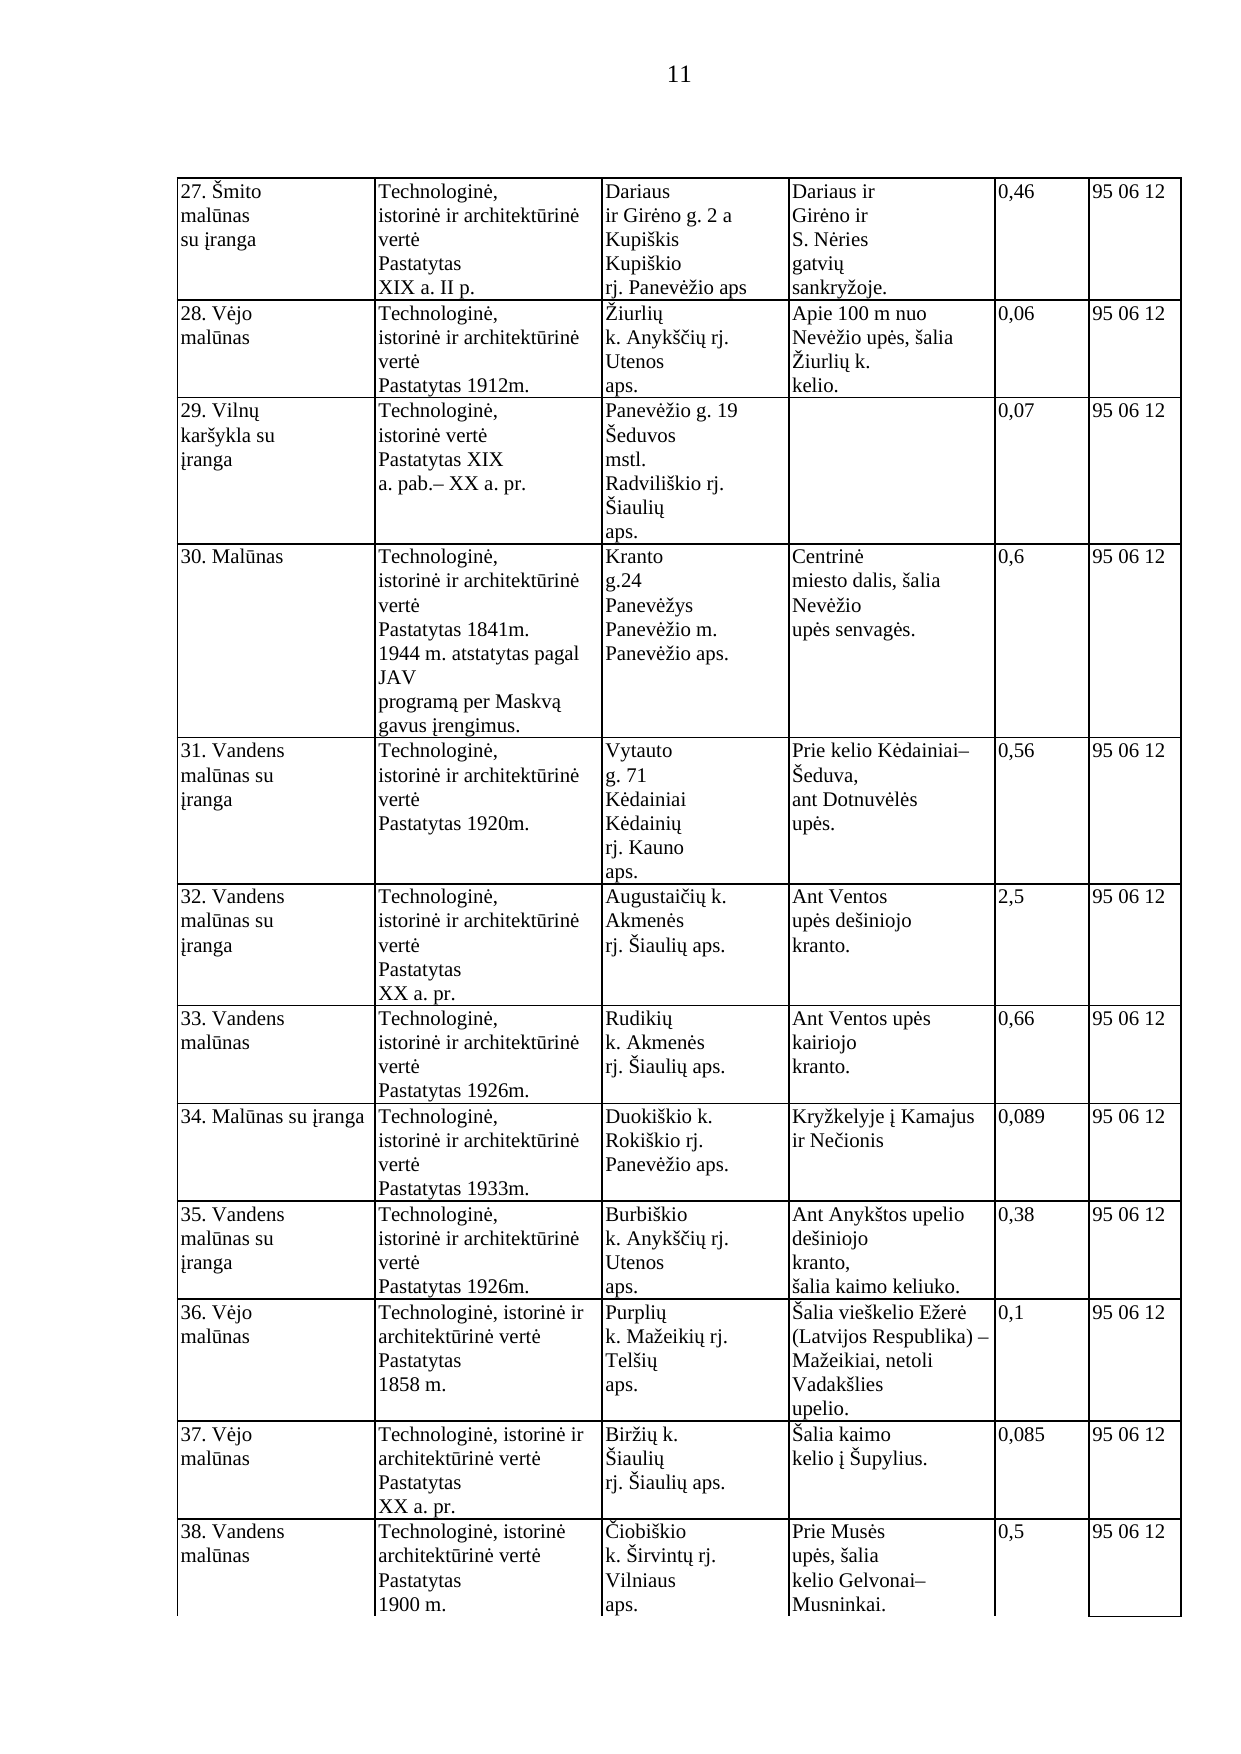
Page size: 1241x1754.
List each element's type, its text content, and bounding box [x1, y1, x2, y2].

table_cell 0,5 [996, 1520, 1088, 1616]
table_cell Kryžkelyje į Kamajus ir Nečionis [790, 1104, 994, 1200]
table_cell 0,6 [996, 545, 1088, 737]
table_cell Čiobiškio k. Širvintų rj. Vilniaus aps. [603, 1520, 788, 1616]
table_cell Dariaus ir Girėno ir S. Nėries gatvių sankryžoje. [790, 179, 994, 299]
table_cell Ant Ventos upės dešiniojo kranto. [790, 885, 994, 1005]
table_cell 95 06 12 [1090, 1202, 1180, 1298]
table_cell Purplių k. Mažeikių rj. Telšių aps. [603, 1300, 788, 1420]
table_cell 31. Vandens malūnas su įranga [178, 738, 374, 883]
table_cell 38. Vandens malūnas [178, 1520, 374, 1616]
table_cell 95 06 12 [1090, 885, 1180, 1005]
table_cell 2,5 [996, 885, 1088, 1005]
table_cell Technologinė, istorinė ir architektūrinė vertė Pastatytas 1841m. 1944 m. atstatytas pagal JAV programą per Maskvą gavus įrengimus. [376, 545, 601, 737]
table_cell 0,089 [996, 1104, 1088, 1200]
table_cell Augustaičių k. Akmenės rj. Šiaulių aps. [603, 885, 788, 1005]
table_cell 95 06 12 [1090, 1104, 1180, 1200]
table_cell Technologinė, istorinė ir architektūrinė vertė Pastatytas 1920m. [376, 738, 601, 883]
table_cell Technologinė, istorinė architektūrinė vertė Pastatytas 1900 m. [376, 1520, 601, 1616]
table_cell Technologinė, istorinė vertė Pastatytas XIX a. pab.– XX a. pr. [376, 398, 601, 543]
table_cell 95 06 12 [1090, 1520, 1180, 1616]
table_cell Apie 100 m nuo Nevėžio upės, šalia Žiurlių k. kelio. [790, 301, 994, 397]
table_cell 34. Malūnas su įranga [178, 1104, 374, 1200]
table_cell Panevėžio g. 19 Šeduvos mstl. Radviliškio rj. Šiaulių aps. [603, 398, 788, 543]
table_cell Technologinė, istorinė ir architektūrinė vertė Pastatytas XX a. pr. [376, 885, 601, 1005]
table_cell 95 06 12 [1090, 1300, 1180, 1420]
table_cell 32. Vandens malūnas su įranga [178, 885, 374, 1005]
table_cell Technologinė, istorinė ir architektūrinė vertė Pastatytas 1912m. [376, 301, 601, 397]
table_cell 95 06 12 [1090, 1006, 1180, 1102]
table_cell 95 06 12 [1090, 545, 1180, 737]
table_cell Ant Anykštos upelio dešiniojo kranto, šalia kaimo keliuko. [790, 1202, 994, 1298]
table_cell Rudikių k. Akmenės rj. Šiaulių aps. [603, 1006, 788, 1102]
table_cell 0,56 [996, 738, 1088, 883]
table_cell Biržių k. Šiaulių rj. Šiaulių aps. [603, 1422, 788, 1518]
table_cell [790, 398, 994, 543]
table_cell 0,07 [996, 398, 1088, 543]
table_cell Žiurlių k. Anykščių rj. Utenos aps. [603, 301, 788, 397]
table_cell Šalia vieškelio Ežerė (Latvijos Respublika) – Mažeikiai, netoli Vadakšlies upelio. [790, 1300, 994, 1420]
table_cell 0,06 [996, 301, 1088, 397]
table_cell 0,46 [996, 179, 1088, 299]
table_cell 35. Vandens malūnas su įranga [178, 1202, 374, 1298]
table_cell Prie kelio Kėdainiai– Šeduva, ant Dotnuvėlės upės. [790, 738, 994, 883]
table_cell 33. Vandens malūnas [178, 1006, 374, 1102]
table_cell Kranto g.24 Panevėžys Panevėžio m. Panevėžio aps. [603, 545, 788, 737]
table_cell 95 06 12 [1090, 301, 1180, 397]
table_cell 37. Vėjo malūnas [178, 1422, 374, 1518]
table_cell Šalia kaimo kelio į Šupylius. [790, 1422, 994, 1518]
table_cell 30. Malūnas [178, 545, 374, 737]
table_cell Dariaus ir Girėno g. 2 a Kupiškis Kupiškio rj. Panevėžio aps [603, 179, 788, 299]
table_cell Technologinė, istorinė ir architektūrinė vertė Pastatytas XX a. pr. [376, 1422, 601, 1518]
table_cell Ant Ventos upės kairiojo kranto. [790, 1006, 994, 1102]
table_cell Technologinė, istorinė ir architektūrinė vertė Pastatytas 1926m. [376, 1202, 601, 1298]
table_cell Technologinė, istorinė ir architektūrinė vertė Pastatytas 1933m. [376, 1104, 601, 1200]
table_cell 95 06 12 [1090, 179, 1180, 299]
table_cell 36. Vėjo malūnas [178, 1300, 374, 1420]
table_cell 29. Vilnų karšykla su įranga [178, 398, 374, 543]
table_cell 95 06 12 [1090, 398, 1180, 543]
table_cell 28. Vėjo malūnas [178, 301, 374, 397]
table_cell 95 06 12 [1090, 738, 1180, 883]
table_cell Centrinė miesto dalis, šalia Nevėžio upės senvagės. [790, 545, 994, 737]
table_cell Technologinė, istorinė ir architektūrinė vertė Pastatytas 1926m. [376, 1006, 601, 1102]
table_cell Prie Musės upės, šalia kelio Gelvonai–Musninkai. [790, 1520, 994, 1616]
table_cell Technologinė, istorinė ir architektūrinė vertė Pastatytas XIX a. II p. [376, 179, 601, 299]
table_cell 95 06 12 [1090, 1422, 1180, 1518]
table_cell 0,66 [996, 1006, 1088, 1102]
table_cell Burbiškio k. Anykščių rj. Utenos aps. [603, 1202, 788, 1298]
table_cell 0,38 [996, 1202, 1088, 1298]
table_cell Vytauto g. 71 Kėdainiai Kėdainių rj. Kauno aps. [603, 738, 788, 883]
table_cell 0,085 [996, 1422, 1088, 1518]
table_cell 0,1 [996, 1300, 1088, 1420]
table_cell 27. Šmito malūnas su įranga [178, 179, 374, 299]
table_cell Technologinė, istorinė ir architektūrinė vertė Pastatytas 1858 m. [376, 1300, 601, 1420]
table_cell Duokiškio k. Rokiškio rj. Panevėžio aps. [603, 1104, 788, 1200]
